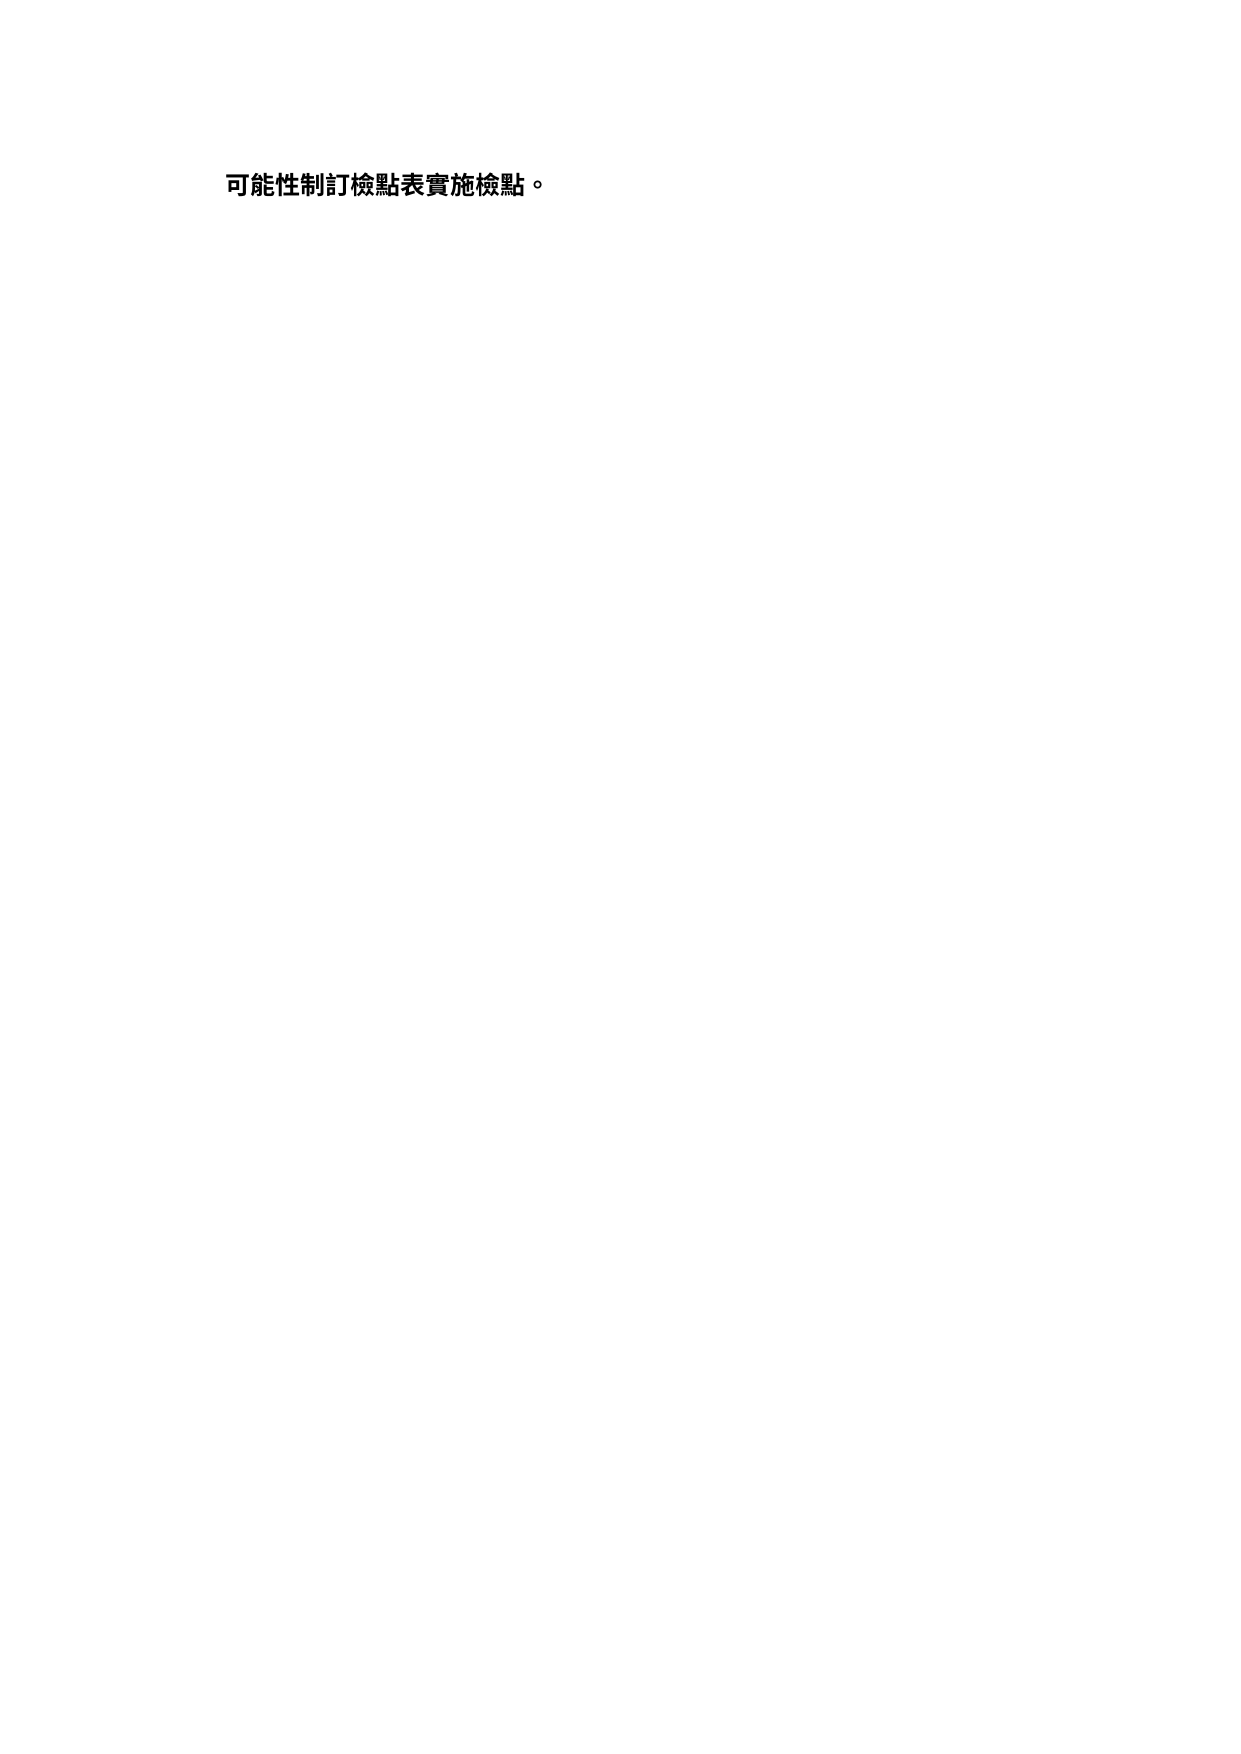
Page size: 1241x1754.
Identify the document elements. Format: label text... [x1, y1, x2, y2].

list 可能性制訂檢點表實施檢點。 [187, 164, 1053, 202]
